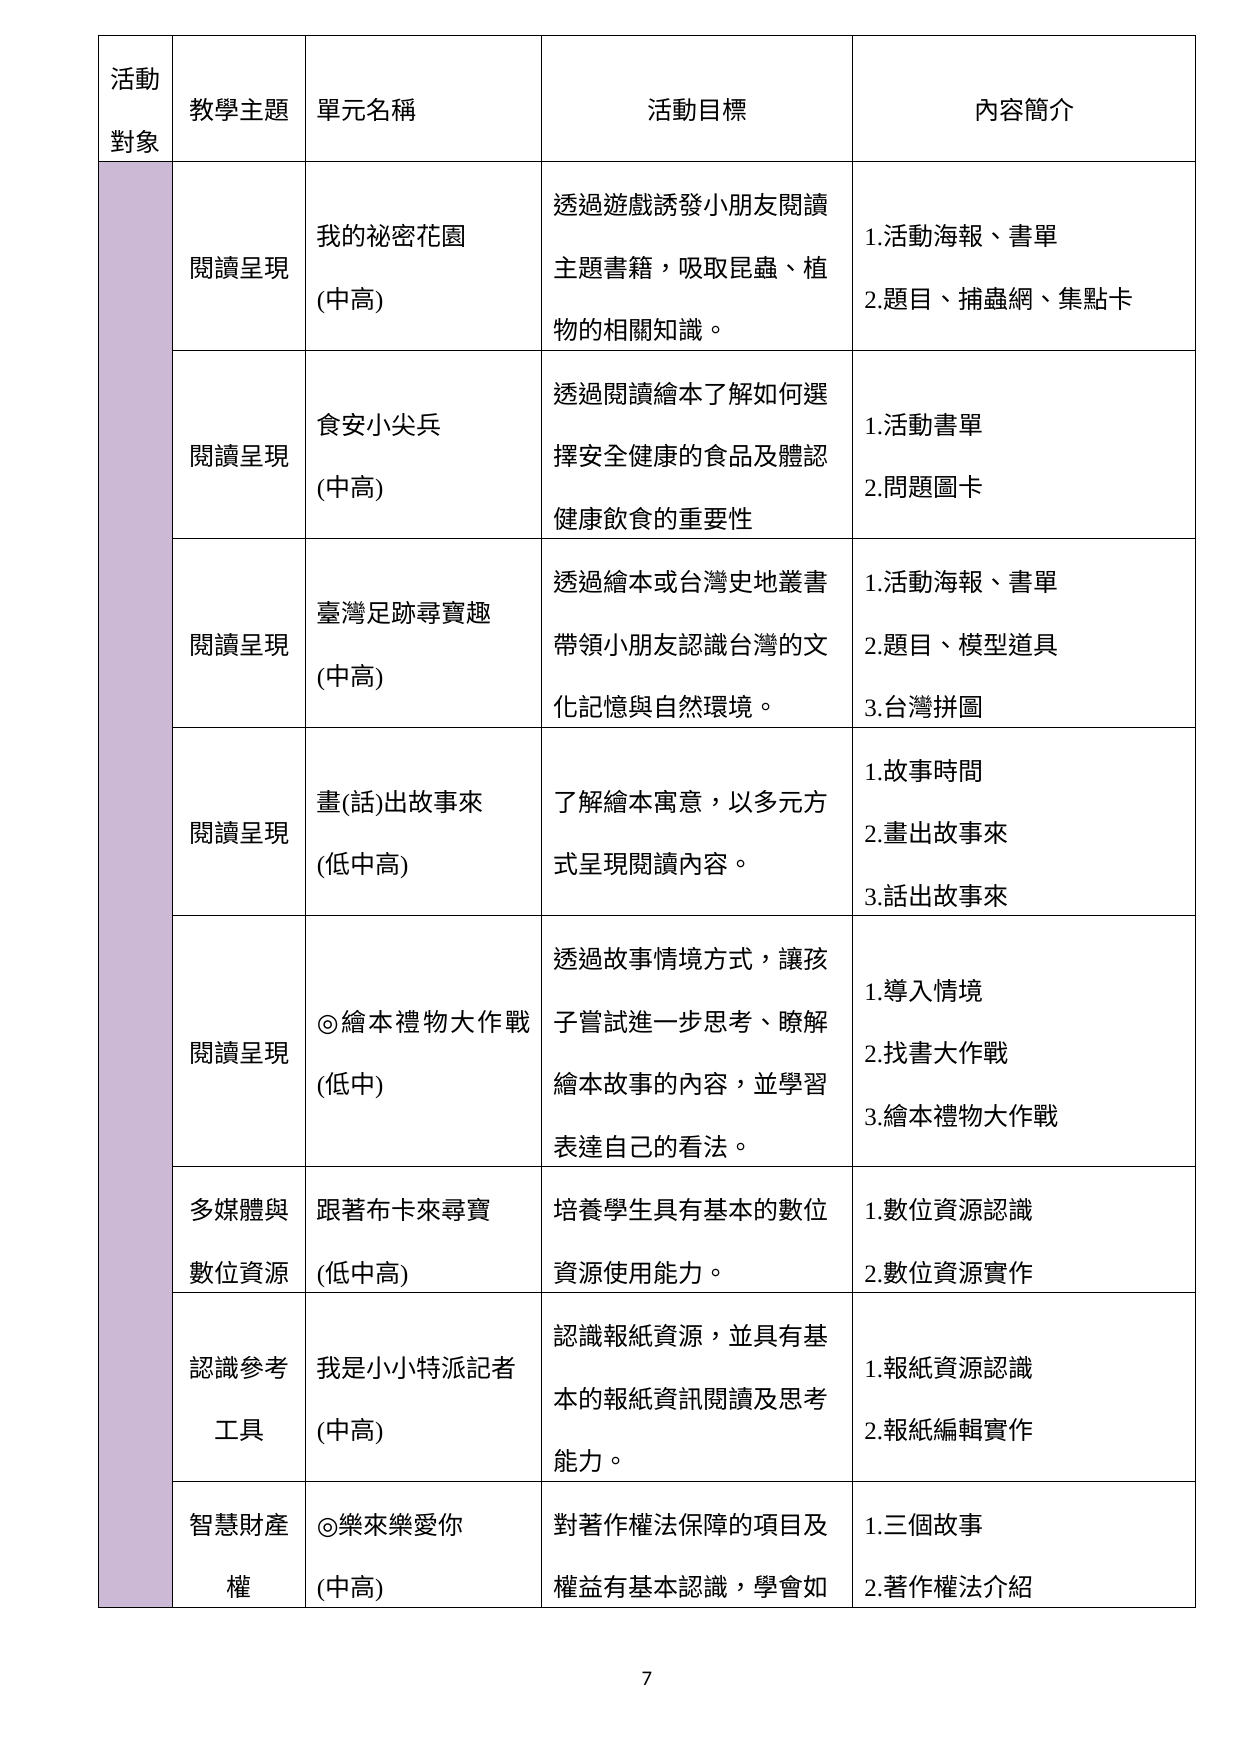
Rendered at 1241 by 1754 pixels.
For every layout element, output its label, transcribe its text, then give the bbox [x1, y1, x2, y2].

table_cell 1.活動書單 2.問題圖卡 [853, 351, 1195, 538]
table_cell 1.數位資源認識 2.數位資源實作 [853, 1167, 1195, 1292]
table_cell 1.故事時間 2.畫出故事來 3.話出故事來 [853, 728, 1195, 915]
table_cell 我是小小特派記者 (中高) [306, 1293, 541, 1481]
table_cell [99, 162, 172, 1607]
table_cell 認識報紙資源，並具有基本的報紙資訊閱讀及思考能力。 [542, 1293, 852, 1481]
table_cell 閱讀呈現 [173, 539, 305, 727]
table_cell 畫(話)出故事來 (低中高) [306, 728, 541, 915]
table_cell 培養學生具有基本的數位資源使用能力。 [542, 1167, 852, 1292]
table_header 單元名稱 [306, 36, 541, 161]
table_cell 臺灣足跡尋寶趣 (中高) [306, 539, 541, 727]
table_header 活動對象 [99, 36, 172, 161]
table_cell 透過繪本或台灣史地叢書帶領小朋友認識台灣的文化記憶與自然環境。 [542, 539, 852, 727]
table_header 內容簡介 [853, 36, 1195, 161]
table_cell 了解繪本寓意，以多元方式呈現閱讀內容。 [542, 728, 852, 915]
table_cell 1.活動海報、書單 2.題目、捕蟲網、集點卡 [853, 162, 1195, 349]
table_cell 認識參考工具 [173, 1293, 305, 1481]
table_cell 食安小尖兵 (中高) [306, 351, 541, 538]
table_cell ◎繪本禮物大作戰(低中) [306, 916, 541, 1166]
table_cell 智慧財產權 [173, 1482, 305, 1607]
table_cell 閱讀呈現 [173, 916, 305, 1166]
table_cell 閱讀呈現 [173, 162, 305, 349]
table_cell 多媒體與數位資源 [173, 1167, 305, 1292]
table_header 活動目標 [542, 36, 852, 161]
table_cell 跟著布卡來尋寶 (低中高) [306, 1167, 541, 1292]
table_cell 我的祕密花園 (中高) [306, 162, 541, 349]
table_cell 閱讀呈現 [173, 728, 305, 915]
table_cell 透過故事情境方式，讓孩子嘗試進一步思考、瞭解繪本故事的內容，並學習表達自己的看法。 [542, 916, 852, 1166]
table_cell 對著作權法保障的項目及權益有基本認識，學會如 [542, 1482, 852, 1607]
table_cell ◎樂來樂愛你 (中高) [306, 1482, 541, 1607]
table_cell 1.導入情境 2.找書大作戰 3.繪本禮物大作戰 [853, 916, 1195, 1166]
table_cell 1.報紙資源認識 2.報紙編輯實作 [853, 1293, 1195, 1481]
table_header 教學主題 [173, 36, 305, 161]
table_cell 1.三個故事 2.著作權法介紹 [853, 1482, 1195, 1607]
table_cell 透過遊戲誘發小朋友閱讀主題書籍，吸取昆蟲、植物的相關知識。 [542, 162, 852, 349]
table_cell 閱讀呈現 [173, 351, 305, 538]
table_cell 1.活動海報、書單 2.題目、模型道具 3.台灣拼圖 [853, 539, 1195, 727]
table_cell 透過閱讀繪本了解如何選擇安全健康的食品及體認健康飲食的重要性 [542, 351, 852, 538]
